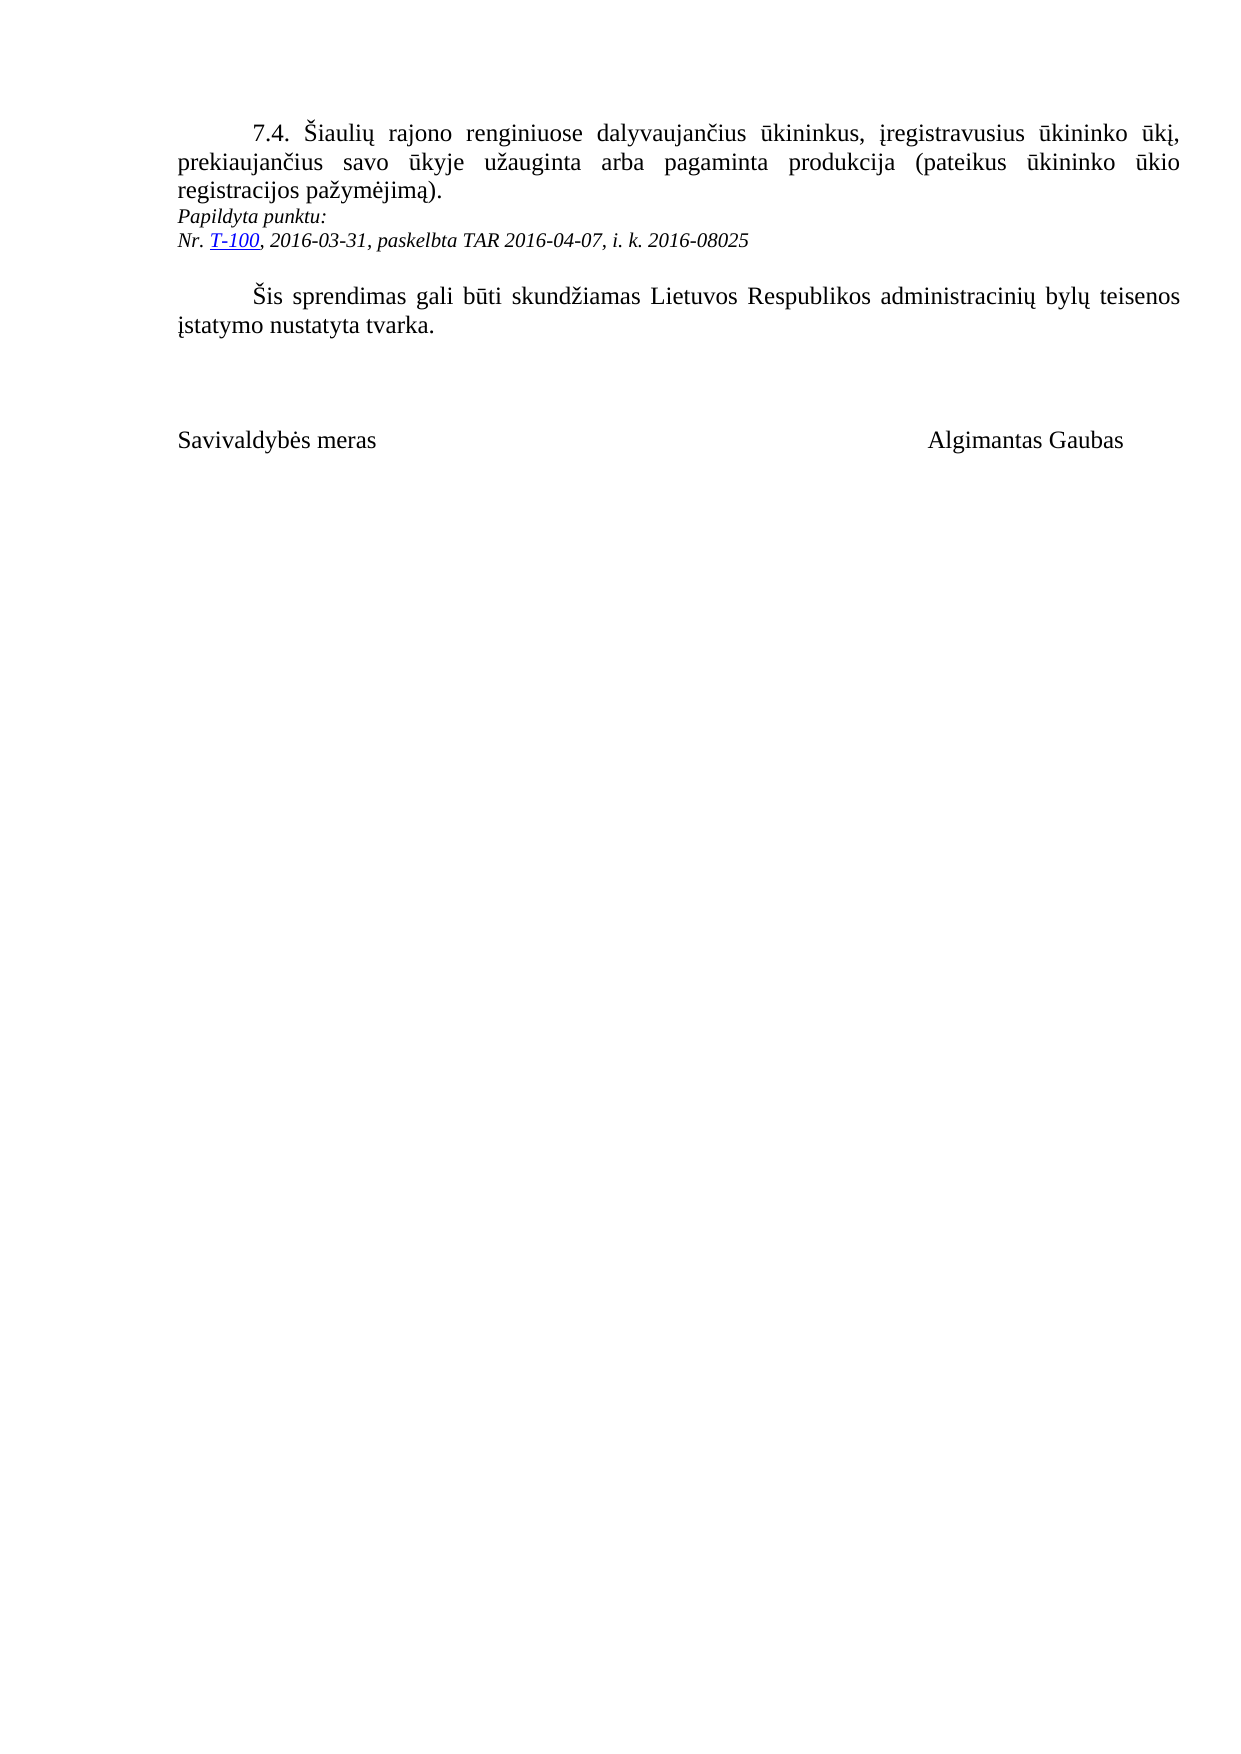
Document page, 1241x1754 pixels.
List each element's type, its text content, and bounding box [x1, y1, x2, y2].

text Papildyta punktu: [177, 204, 1181, 228]
text 7.4. Šiaulių rajono renginiuose dalyvaujančius ūkininkus, įregistravusius ūkininko ūkį, prekiaujančius savo ūkyje užauginta arba pagaminta produkcija (pateikus ūkininko ūkio registracijos pažymėjimą). [177, 118, 1181, 204]
text Savivaldybės meras Algimantas Gaubas [177, 425, 1181, 454]
text Nr. T-100, 2016-03-31, paskelbta TAR 2016-04-07, i. k. 2016-08025 [177, 228, 1181, 252]
text Šis sprendimas gali būti skundžiamas Lietuvos Respublikos administracinių bylų teisenos įstatymo nustatyta tvarka. [177, 281, 1181, 339]
